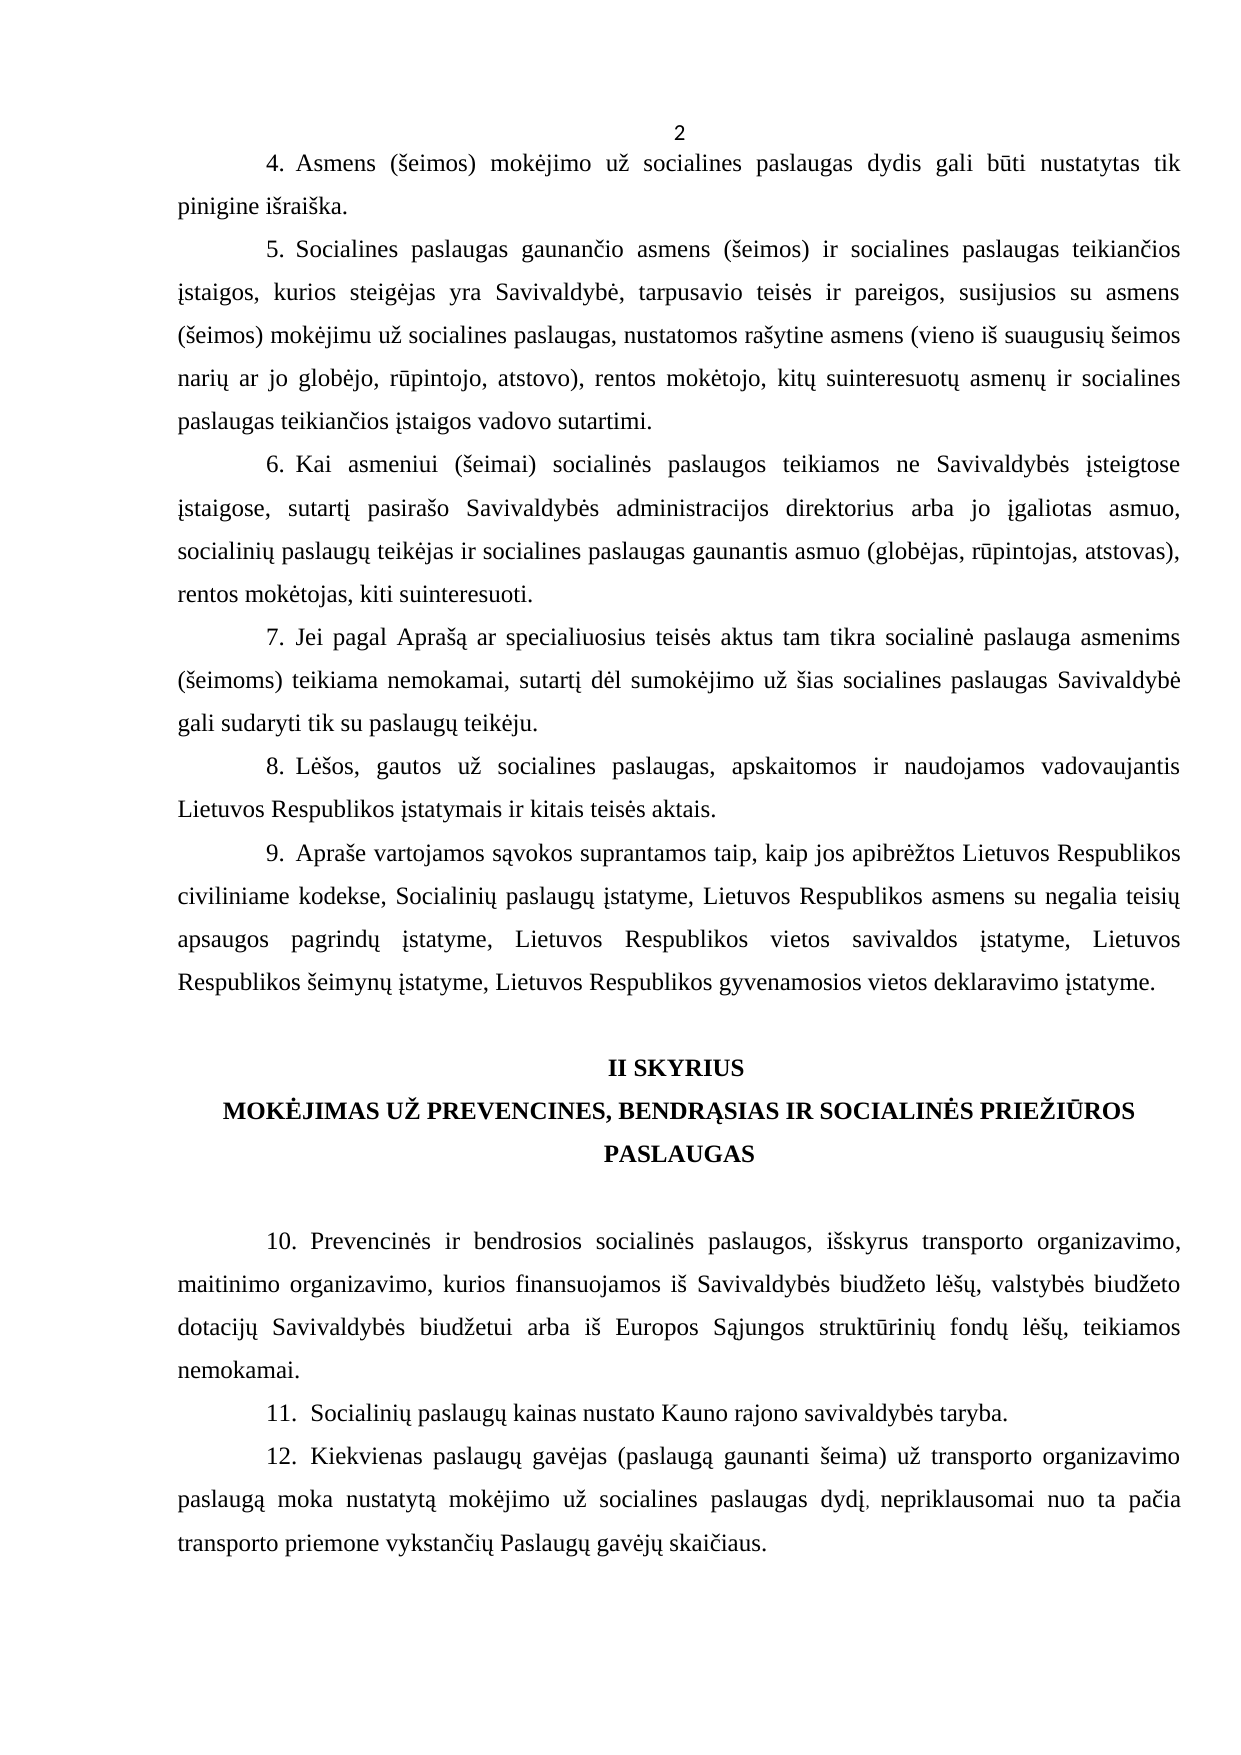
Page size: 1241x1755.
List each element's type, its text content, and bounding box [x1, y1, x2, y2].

text 6. Kai asmeniui (šeimai) socialinės paslaugos teikiamos ne Savivaldybės įsteigtose įstaigose, sutartį pasirašo Savivaldybės administracijos direktorius arba jo įgaliotas asmuo, socialinių paslaugų teikėjas ir socialines paslaugas gaunantis asmuo (globėjas, rūpintojas, atstovas), rentos mokėtojas, kiti suinteresuoti. [177, 449, 1181, 608]
text 5. Socialines paslaugas gaunančio asmens (šeimos) ir socialines paslaugas teikiančios įstaigos, kurios steigėjas yra Savivaldybė, tarpusavio teisės ir pareigos, susijusios su asmens (šeimos) mokėjimu už socialines paslaugas, nustatomos rašytine asmens (vieno iš suaugusių šeimos narių ar jo globėjo, rūpintojo, atstovo), rentos mokėtojo, kitų suinteresuotų asmenų ir socialines paslaugas teikiančios įstaigos vadovo sutartimi. [177, 234, 1181, 435]
text 7. Jei pagal Aprašą ar specialiuosius teisės aktus tam tikra socialinė paslauga asmenims (šeimoms) teikiama nemokamai, sutartį dėl sumokėjimo už šias socialines paslaugas Savivaldybė gali sudaryti tik su paslaugų teikėju. [177, 622, 1181, 737]
text 11. Socialinių paslaugų kainas nustato Kauno rajono savivaldybės taryba. [177, 1398, 1181, 1427]
text 9. Apraše vartojamos sąvokos suprantamos taip, kaip jos apibrėžtos Lietuvos Respublikos civiliniame kodekse, Socialinių paslaugų įstatyme, Lietuvos Respublikos asmens su negalia teisių apsaugos pagrindų įstatyme, Lietuvos Respublikos vietos savivaldos įstatyme, Lietuvos Respublikos šeimynų įstatyme, Lietuvos Respublikos gyvenamosios vietos deklaravimo įstatyme. [177, 838, 1181, 996]
text 12. Kiekvienas paslaugų gavėjas (paslaugą gaunanti šeima) už transporto organizavimo paslaugą moka nustatytą mokėjimo už socialines paslaugas dydį, nepriklausomai nuo ta pačia transporto priemone vykstančių Paslaugų gavėjų skaičiaus. [177, 1441, 1181, 1556]
text II SKYRIUS [177, 1053, 1181, 1082]
text MOKĖJIMAS UŽ PREVENCINES, BENDRĄSIAS IR SOCIALINĖS PRIEŽIŪROS PASLAUGAS [177, 1096, 1181, 1168]
text 8. Lėšos, gautos už socialines paslaugas, apskaitomos ir naudojamos vadovaujantis Lietuvos Respublikos įstatymais ir kitais teisės aktais. [177, 751, 1181, 823]
text 10. Prevencinės ir bendrosios socialinės paslaugos, išskyrus transporto organizavimo, maitinimo organizavimo, kurios finansuojamos iš Savivaldybės biudžeto lėšų, valstybės biudžeto dotacijų Savivaldybės biudžetui arba iš Europos Sąjungos struktūrinių fondų lėšų, teikiamos nemokamai. [177, 1226, 1181, 1384]
text 4. Asmens (šeimos) mokėjimo už socialines paslaugas dydis gali būti nustatytas tik pinigine išraiška. [177, 148, 1181, 219]
